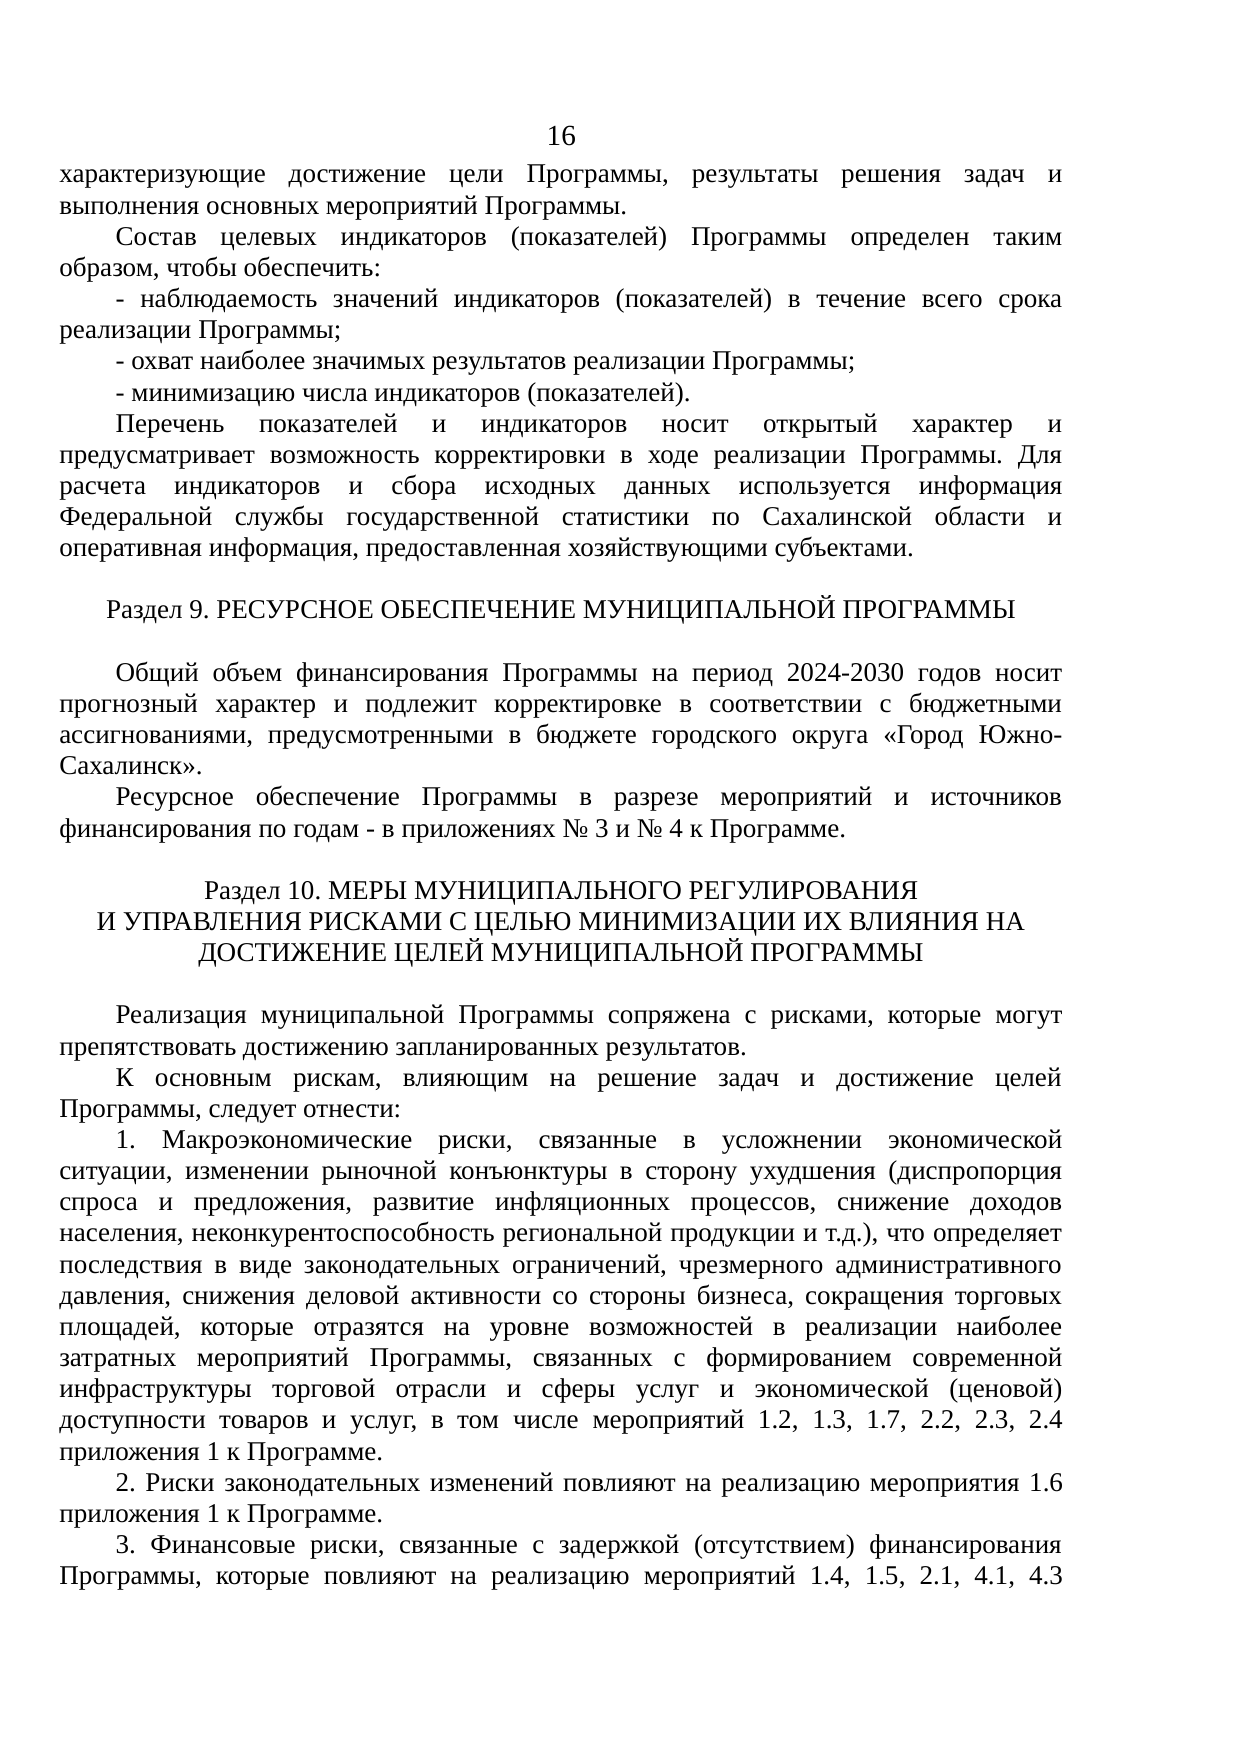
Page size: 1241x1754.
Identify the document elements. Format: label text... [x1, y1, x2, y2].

text Ресурсное обеспечение Программы в разрезе мероприятий и источников финансирования по годам - в приложениях № 3 и № 4 к Программе. [59, 781, 1063, 843]
subtitle Раздел 9. РЕСУРСНОЕ ОБЕСПЕЧЕНИЕ МУНИЦИПАЛЬНОЙ ПРОГРАММЫ [59, 594, 1063, 625]
text - минимизацию числа индикаторов (показателей). [59, 376, 1063, 407]
text К основным рискам, влияющим на решение задач и достижение целей Программы, следует отнести: [59, 1061, 1063, 1123]
text Состав целевых индикаторов (показателей) Программы определен таким образом, чтобы обеспечить: [59, 220, 1063, 282]
text 3. Финансовые риски, связанные с задержкой (отсутствием) финансирования Программы, которые повлияют на реализацию мероприятий 1.4, 1.5, 2.1, 4.1, 4.3 [59, 1528, 1063, 1590]
text Реализация муниципальной Программы сопряжена с рисками, которые могут препятствовать достижению запланированных результатов. [59, 998, 1063, 1061]
text 1. Макроэкономические риски, связанные в усложнении экономической ситуации, изменении рыночной конъюнктуры в сторону ухудшения (диспропорция спроса и предложения, развитие инфляционных процессов, снижение доходов населения, неконкурентоспособность региональной продукции и т.д.), что определяет последствия в виде законодательных ограничений, чрезмерного административного давления, снижения деловой активности со стороны бизнеса, сокращения торговых площадей, которые отразятся на уровне возможностей в реализации наиболее затратных мероприятий Программы, связанных с формированием современной инфраструктуры торговой отрасли и сферы услуг и экономической (ценовой) доступности товаров и услуг, в том числе мероприятий 1.2, 1.3, 1.7, 2.2, 2.3, 2.4 приложения 1 к Программе. [59, 1123, 1063, 1466]
text Общий объем финансирования Программы на период 2024-2030 годов носит прогнозный характер и подлежит корректировке в соответствии с бюджетными ассигнованиями, предусмотренными в бюджете городского округа «Город Южно-Сахалинск». [59, 656, 1063, 781]
text характеризующие достижение цели Программы, результаты решения задач и выполнения основных мероприятий Программы. [59, 158, 1063, 220]
text Перечень показателей и индикаторов носит открытый характер и предусматривает возможность корректировки в ходе реализации Программы. Для расчета индикаторов и сбора исходных данных используется информация Федеральной службы государственной статистики по Сахалинской области и оперативная информация, предоставленная хозяйствующими субъектами. [59, 407, 1063, 562]
text - наблюдаемость значений индикаторов (показателей) в течение всего срока реализации Программы; [59, 282, 1063, 344]
text 2. Риски законодательных изменений повлияют на реализацию мероприятия 1.6 приложения 1 к Программе. [59, 1466, 1063, 1528]
text - охват наиболее значимых результатов реализации Программы; [59, 344, 1063, 376]
subtitle И УПРАВЛЕНИЯ РИСКАМИ С ЦЕЛЬЮ МИНИМИЗАЦИИ ИХ ВЛИЯНИЯ НА ДОСТИЖЕНИЕ ЦЕЛЕЙ МУНИЦИПАЛЬНОЙ ПРОГРАММЫ [59, 905, 1063, 967]
subtitle Раздел 10. МЕРЫ МУНИЦИПАЛЬНОГО РЕГУЛИРОВАНИЯ [59, 874, 1063, 905]
